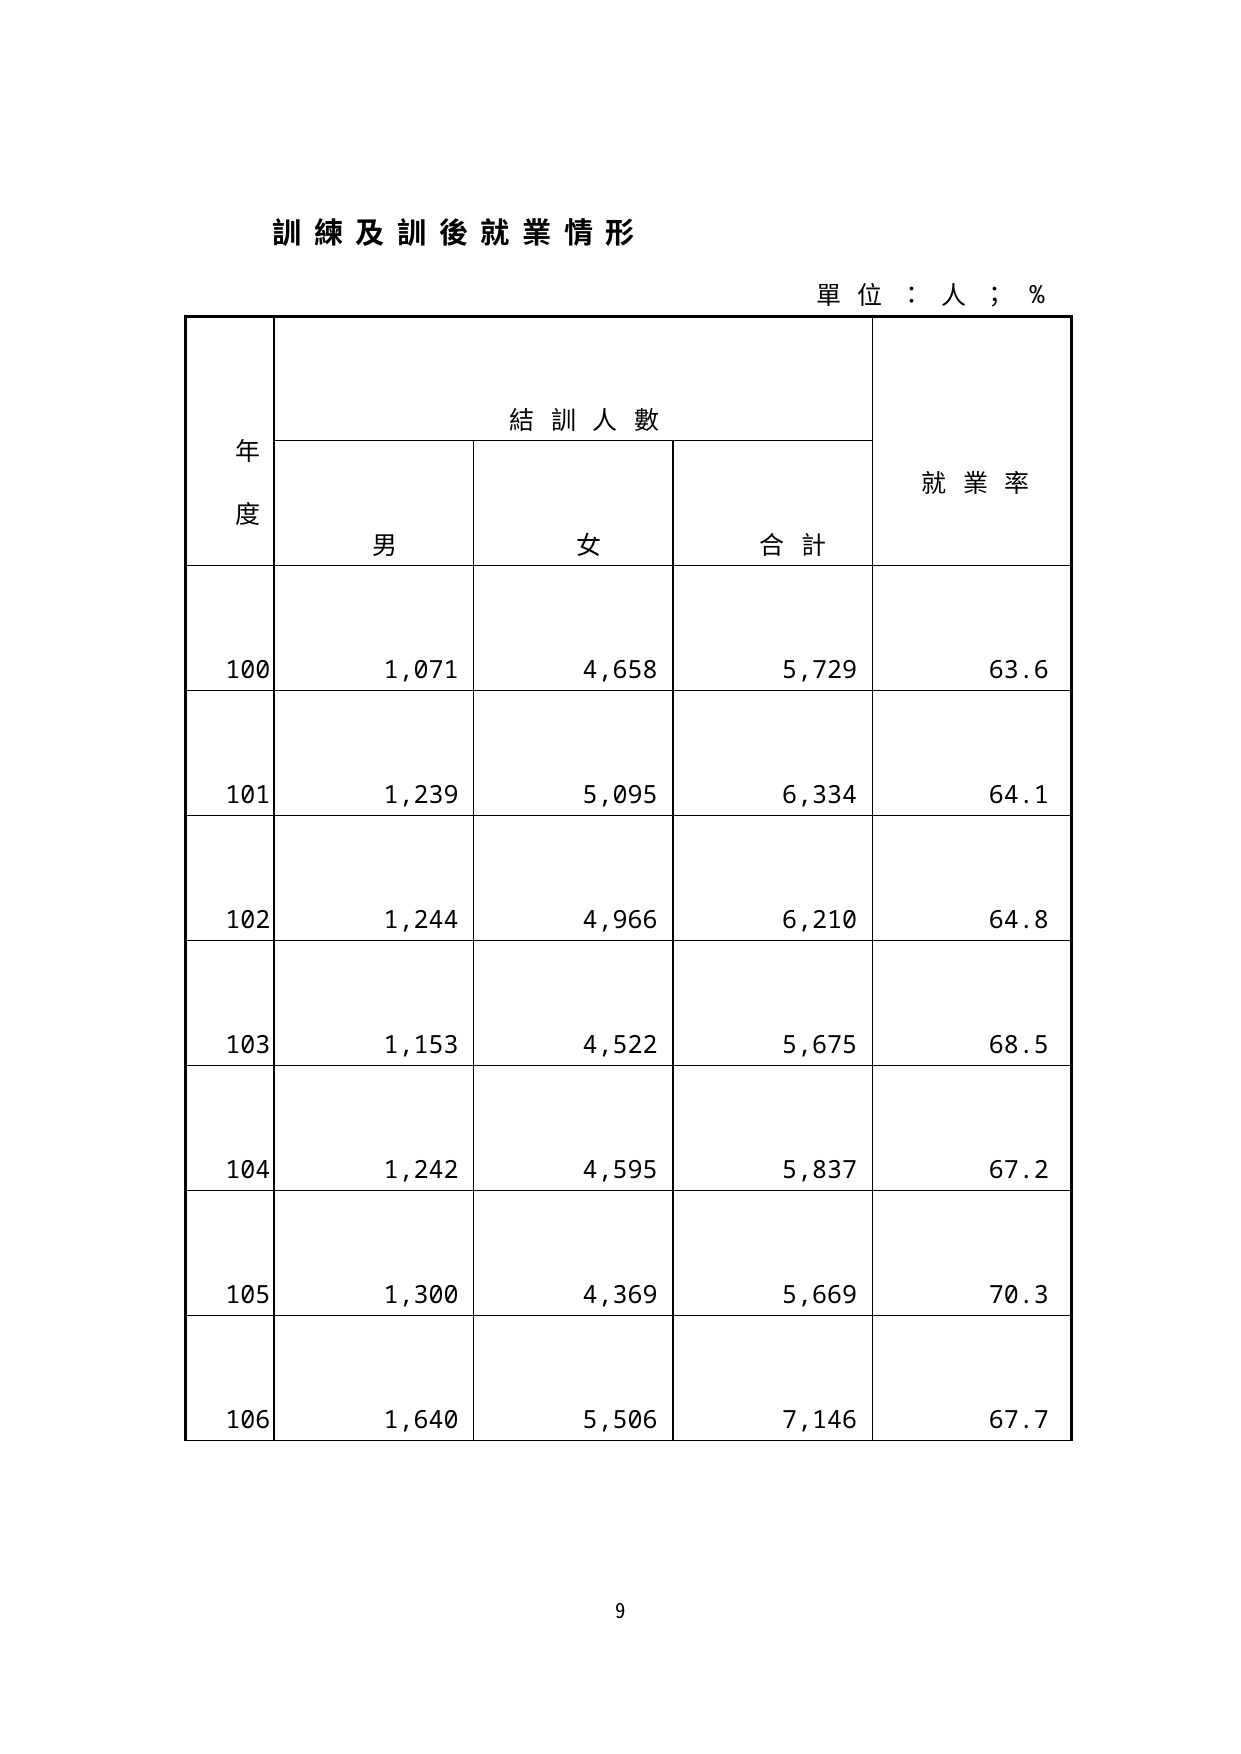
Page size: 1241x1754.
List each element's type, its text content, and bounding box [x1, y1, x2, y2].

table_header 年度 [187, 318, 273, 564]
table_cell 103 [187, 941, 273, 1064]
table_cell 4,595 [474, 1066, 672, 1189]
table_cell 67.7 [873, 1316, 1070, 1439]
table_cell 63.6 [873, 566, 1070, 689]
table_cell 4,966 [474, 816, 672, 939]
table_cell 6,210 [674, 816, 872, 939]
table_cell 5,506 [474, 1316, 672, 1439]
text 單位：人；% [183, 252, 1058, 314]
table_cell 68.5 [873, 941, 1070, 1064]
table_cell 1,300 [275, 1191, 473, 1314]
table_cell 7,146 [674, 1316, 872, 1439]
table_cell 64.8 [873, 816, 1070, 939]
table_cell 1,153 [275, 941, 473, 1064]
table_cell 106 [187, 1316, 273, 1439]
table_cell 5,675 [674, 941, 872, 1064]
table_cell 1,071 [275, 566, 473, 689]
table_header 結訓人數 [275, 318, 872, 439]
table_cell 101 [187, 691, 273, 814]
table_cell 1,239 [275, 691, 473, 814]
table_cell 104 [187, 1066, 273, 1189]
table_cell 5,729 [674, 566, 872, 689]
table_cell 1,244 [275, 816, 473, 939]
table_cell 5,669 [674, 1191, 872, 1314]
table_cell 105 [187, 1191, 273, 1314]
table_cell 4,522 [474, 941, 672, 1064]
table_cell 女 [474, 441, 672, 564]
table_cell 男 [275, 441, 473, 564]
text 訓練及訓後就業情形 [183, 189, 1056, 252]
table_cell 102 [187, 816, 273, 939]
table_cell 64.1 [873, 691, 1070, 814]
table_cell 100 [187, 566, 273, 689]
table_cell 1,242 [275, 1066, 473, 1189]
table_cell 6,334 [674, 691, 872, 814]
table_cell 5,095 [474, 691, 672, 814]
table_cell 70.3 [873, 1191, 1070, 1314]
table_cell 合計 [674, 441, 872, 564]
table_cell 5,837 [674, 1066, 872, 1189]
table_cell 67.2 [873, 1066, 1070, 1189]
table_cell 4,369 [474, 1191, 672, 1314]
table_cell 1,640 [275, 1316, 473, 1439]
table_header 就業率 [873, 318, 1070, 564]
table_cell 4,658 [474, 566, 672, 689]
